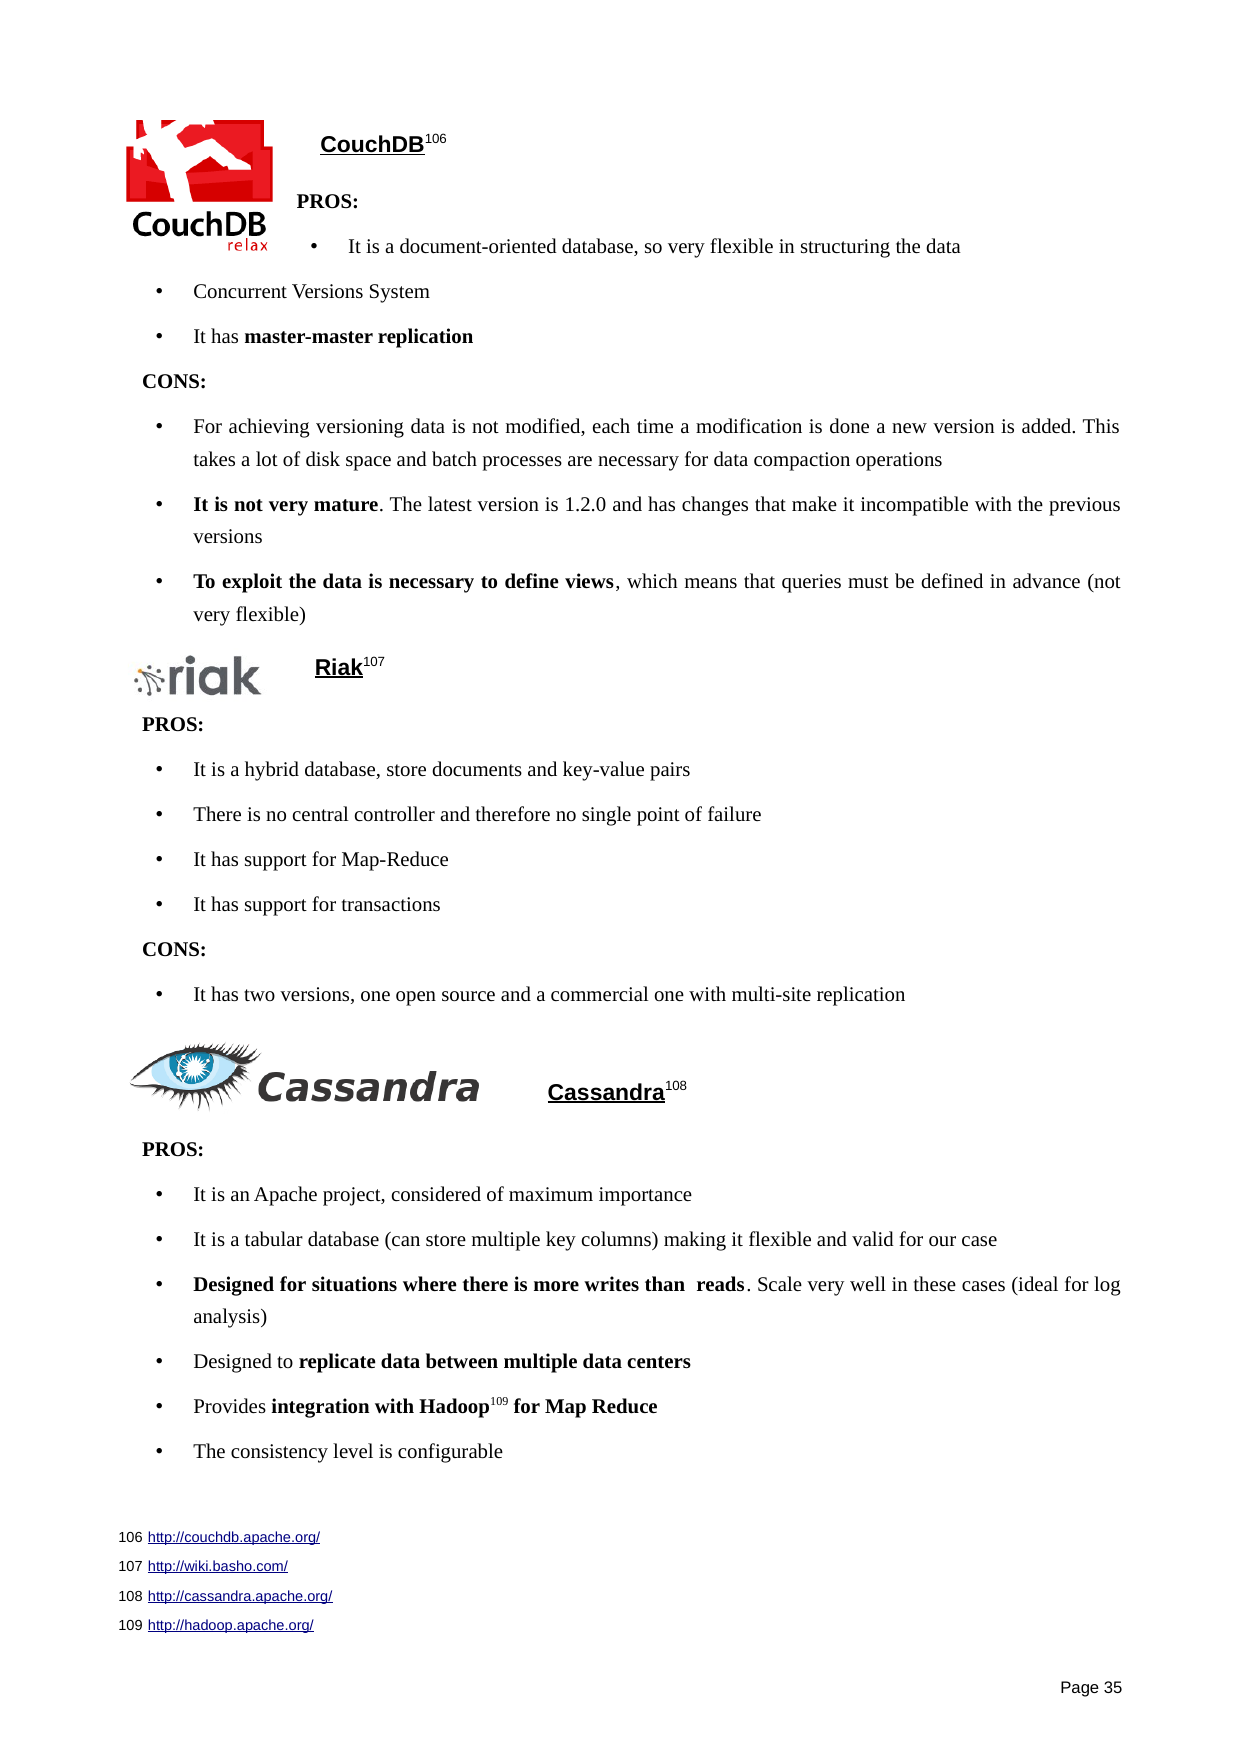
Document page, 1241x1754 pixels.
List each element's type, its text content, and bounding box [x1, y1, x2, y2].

list It is a tabular database (can store multiple key columns) making it flexible and valid for our case [156, 1220, 1122, 1253]
list It is a document-oriented database, so very flexible in structuring the data [156, 228, 1122, 261]
text http://couchdb.apache.org/ [118, 1518, 1122, 1548]
list It has two versions, one open source and a commercial one with multi-site replication [156, 975, 1122, 1008]
subtitle Riak [268, 653, 1122, 680]
list It has support for Map-Reduce [156, 840, 1122, 873]
list Concurrent Versions System [156, 273, 1122, 306]
list For achieving versioning data is not modified, each time a modification is done a new version is added. This takes a lot of disk space and batch processes are necessary for data compaction operations [156, 408, 1122, 473]
list It is a hybrid database, store documents and key-value pairs [156, 750, 1122, 783]
list Designed to replicate data between multiple data centers [156, 1343, 1122, 1375]
text PROS: [273, 183, 1122, 216]
list http://hadoop.apache.org/ [118, 1607, 1122, 1636]
list It is an Apache project, considered of maximum importance [156, 1175, 1122, 1208]
subtitle Cassandra [501, 1078, 1122, 1105]
picture [126, 120, 273, 251]
text PROS: [118, 705, 1122, 738]
subtitle CouchDB [273, 131, 1122, 157]
text http://cassandra.apache.org/ [118, 1577, 1122, 1607]
text [118, 183, 126, 216]
list It is not very mature. The latest version is 1.2.0 and has changes that make it incompatible with the previous versions [156, 486, 1122, 551]
picture [127, 648, 268, 702]
list The consistency level is configurable [156, 1433, 1122, 1465]
list Designed for situations where there is more writes than reads. Scale very well in these cases (ideal for log analysis) [156, 1265, 1122, 1330]
list To exploit the data is necessary to define views, which means that queries must be defined in advance (not very flexible) [156, 563, 1122, 628]
list It has support for transactions [156, 885, 1122, 918]
picture [124, 1038, 501, 1114]
list It has master-master replication [156, 318, 1122, 351]
text http://wiki.basho.com/ [118, 1548, 1122, 1577]
text CONS: [118, 363, 1122, 396]
text CONS: [118, 930, 1122, 963]
list Provides integration with Hadoop for Map Reduce [156, 1388, 1122, 1420]
text PROS: [118, 1130, 1122, 1163]
list There is no central controller and therefore no single point of failure [156, 795, 1122, 828]
